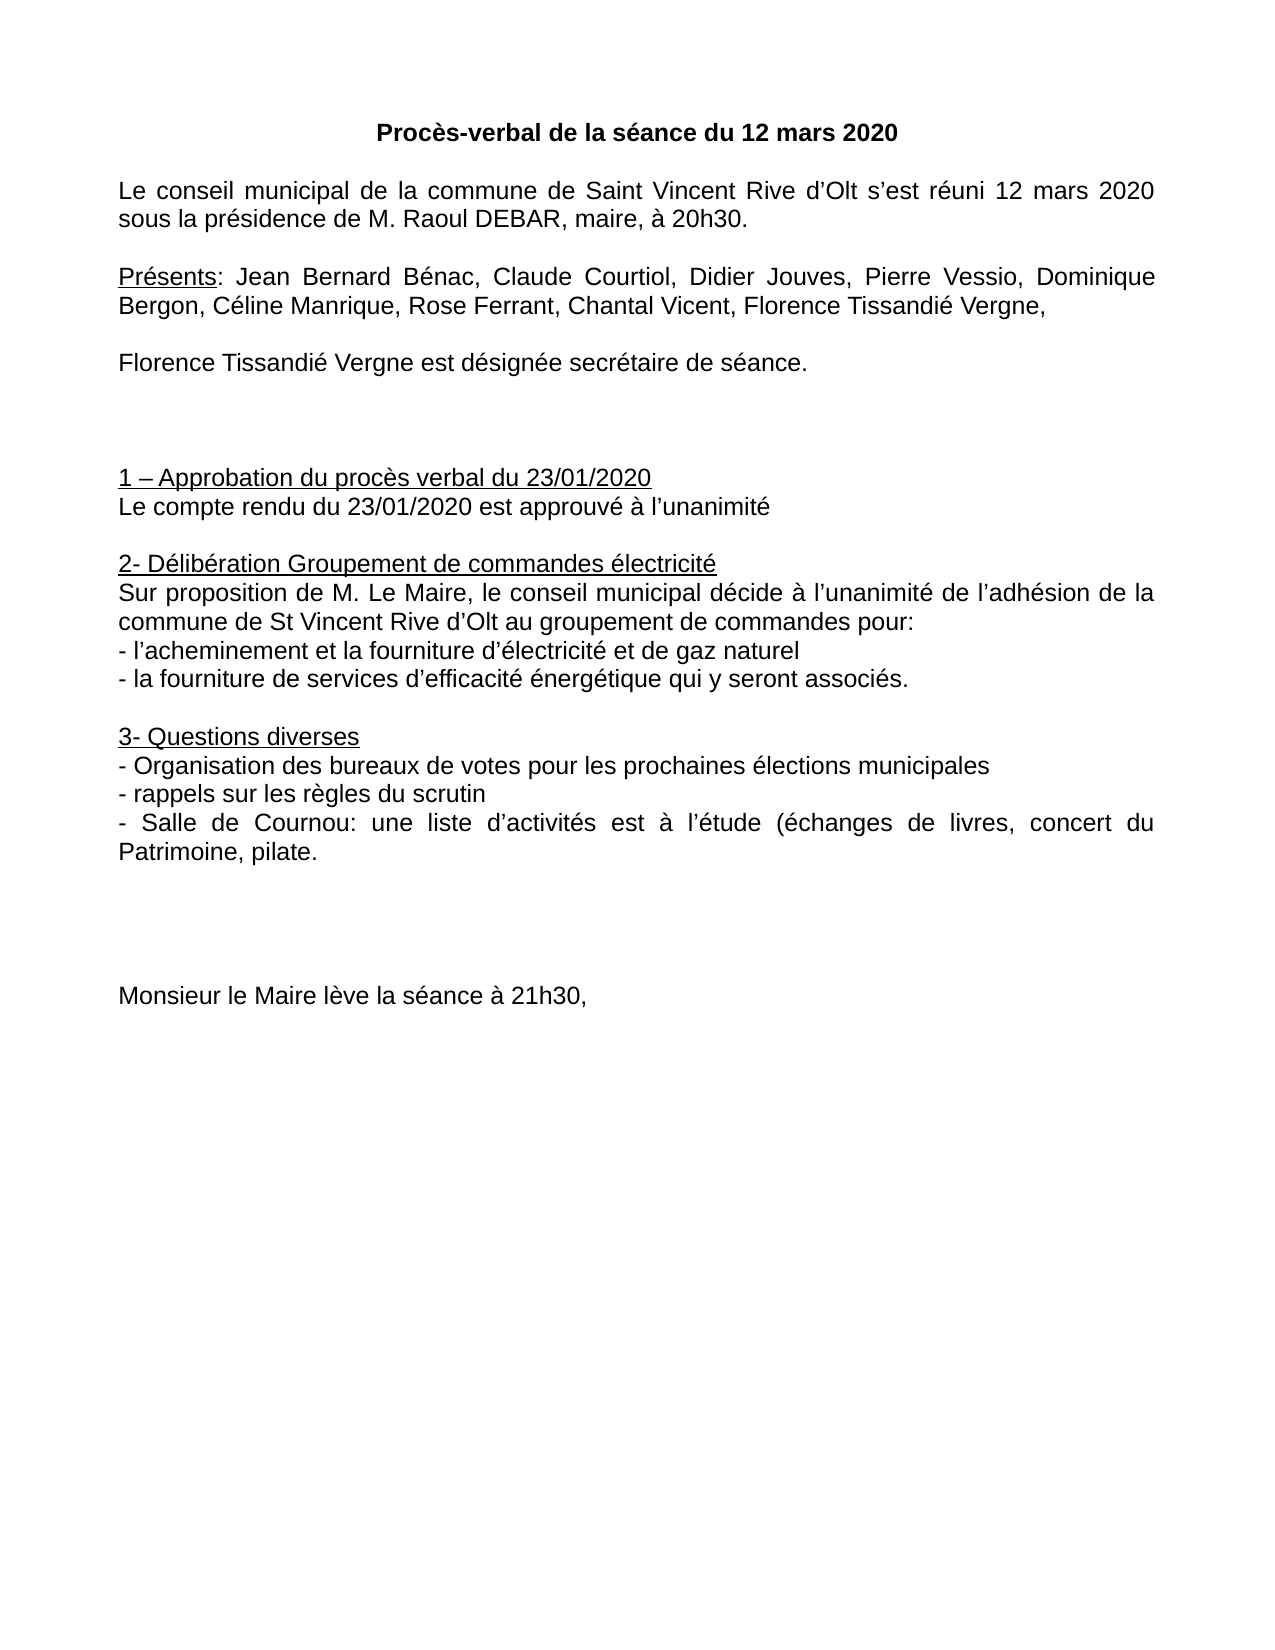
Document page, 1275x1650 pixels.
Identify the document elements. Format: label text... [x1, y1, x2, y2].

text - la fourniture de services d’efficacité énergétique qui y seront associés. [118, 664, 1157, 693]
text - rappels sur les règles du scrutin [118, 779, 1157, 808]
text Monsieur le Maire lève la séance à 21h30, [118, 981, 1157, 1009]
text - Organisation des bureaux de votes pour les prochaines élections municipales [118, 751, 1157, 779]
text 2- Délibération Groupement de commandes électricité [118, 549, 1157, 578]
text Sur proposition de M. Le Maire, le conseil municipal décide à l’unanimité de l’adhésion de la commune de St Vincent Rive d’Olt au groupement de commandes pour: [118, 578, 1157, 636]
text - Salle de Cournou: une liste d’activités est à l’étude (échanges de livres, concert du Patrimoine, pilate. [118, 808, 1157, 866]
text Présents: Jean Bernard Bénac, Claude Courtiol, Didier Jouves, Pierre Vessio, Dominique Bergon, Céline Manrique, Rose Ferrant, Chantal Vicent, Florence Tissandié Vergne, [118, 262, 1157, 319]
text Le conseil municipal de la commune de Saint Vincent Rive d’Olt s’est réuni 12 mars 2020 sous la présidence de M. Raoul DEBAR, maire, à 20h30. [118, 176, 1157, 233]
text Le compte rendu du 23/01/2020 est approuvé à l’unanimité [118, 492, 1157, 521]
text Florence Tissandié Vergne est désignée secrétaire de séance. [118, 348, 1157, 377]
text 1 – Approbation du procès verbal du 23/01/2020 [118, 463, 1157, 492]
text Procès-verbal de la séance du 12 mars 2020 [118, 118, 1157, 147]
text - l’acheminement et la fourniture d’électricité et de gaz naturel [118, 636, 1157, 664]
text 3- Questions diverses [118, 722, 1157, 751]
